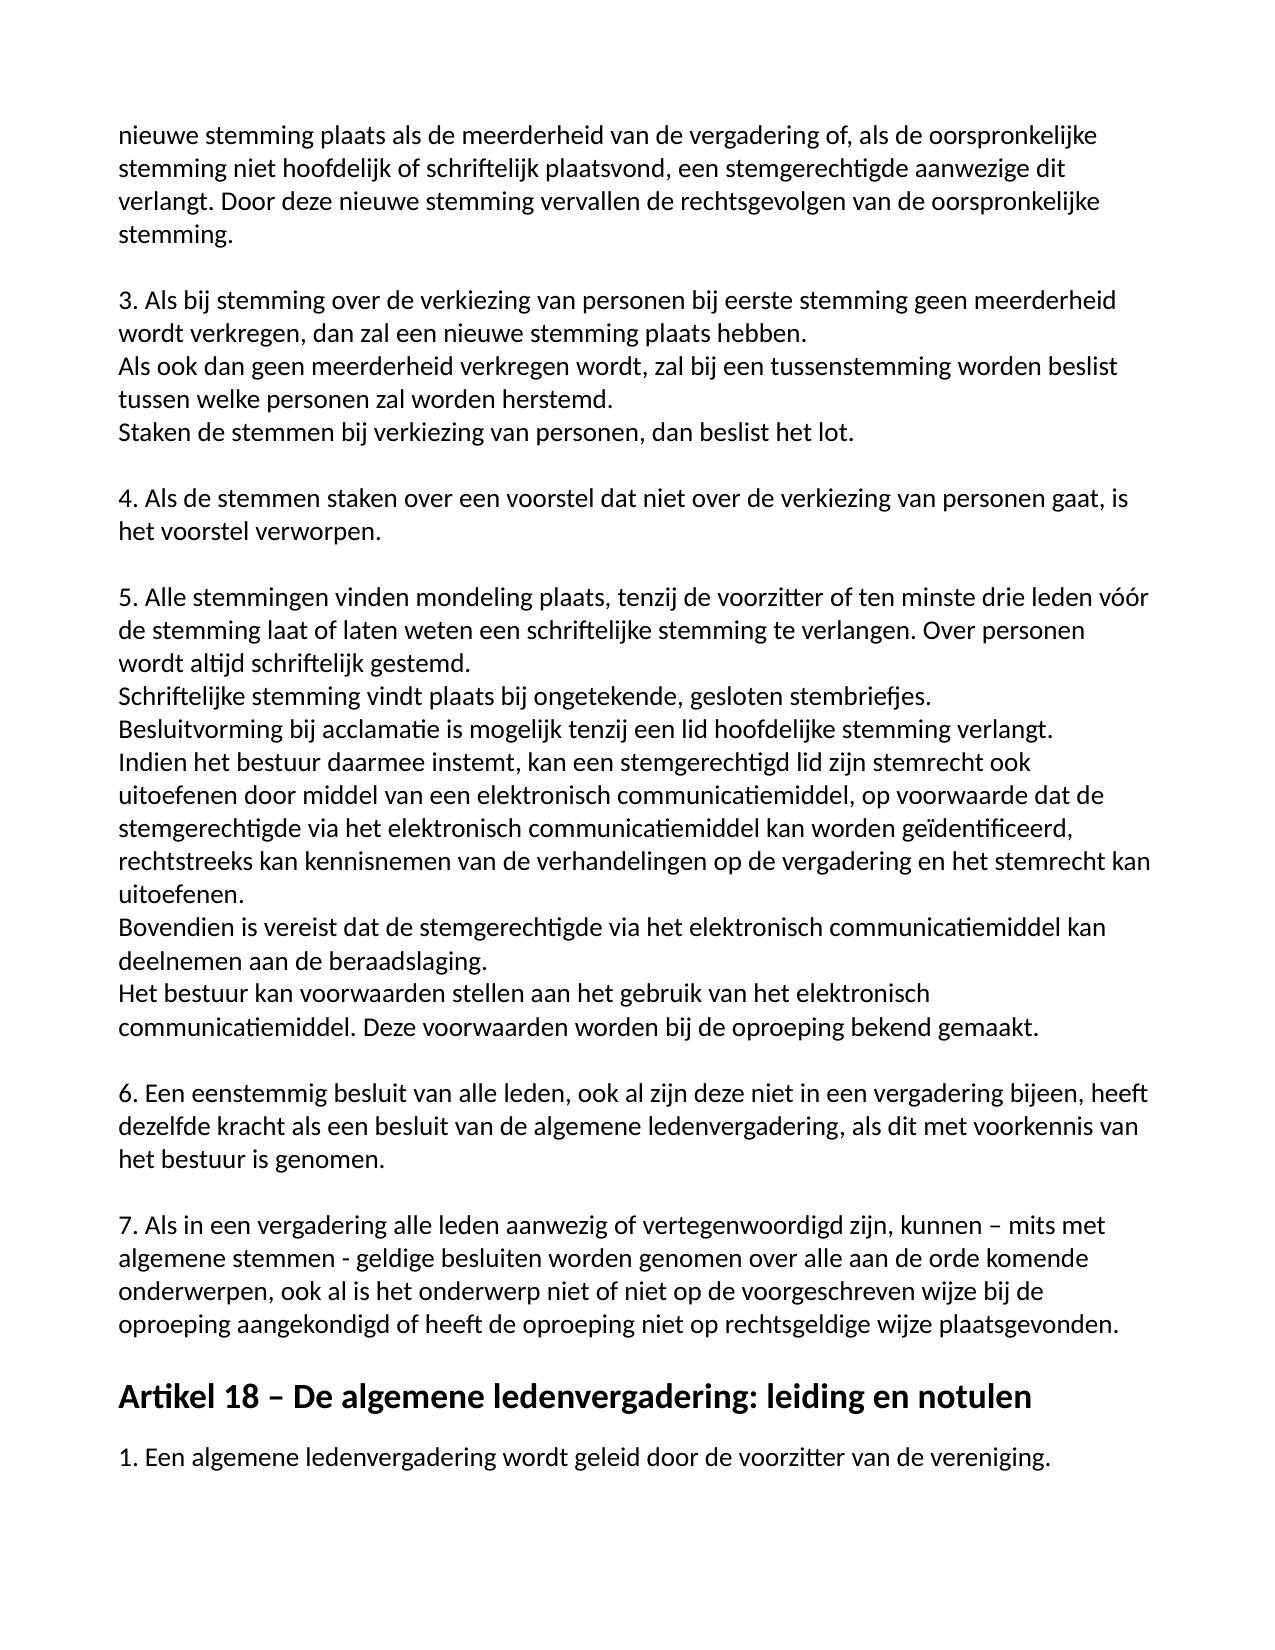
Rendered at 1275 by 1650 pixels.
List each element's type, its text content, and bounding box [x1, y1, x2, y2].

text Indien het bestuur daarmee instemt, kan een stemgerechtigd lid zijn stemrecht ook uitoefenen door middel van een elektronisch communicatiemiddel, op voorwaarde dat de stemgerechtigde via het elektronisch communicatiemiddel kan worden geïdentificeerd, rechtstreeks kan kennisnemen van de verhandelingen op de vergadering en het stemrecht kan uitoefenen. [118, 746, 1157, 911]
text nieuwe stemming plaats als de meerderheid van de vergadering of, als de oorspronkelijke stemming niet hoofdelijk of schriftelijk plaatsvond, een stemgerechtigde aanwezige dit verlangt. Door deze nieuwe stemming vervallen de rechtsgevolgen van de oorspronkelijke stemming. [118, 118, 1157, 250]
text 5. Alle stemmingen vinden mondeling plaats, tenzij de voorzitter of ten minste drie leden vóór de stemming laat of laten weten een schriftelijke stemming te verlangen. Over personen wordt altijd schriftelijk gestemd. [118, 580, 1157, 679]
subtitle Artikel 18 – De algemene ledenvergadering: leiding en notulen [118, 1375, 1157, 1416]
text Als ook dan geen meerderheid verkregen wordt, zal bij een tussenstemming worden beslist tussen welke personen zal worden herstemd. [118, 349, 1157, 415]
text 3. Als bij stemming over de verkiezing van personen bij eerste stemming geen meerderheid wordt verkregen, dan zal een nieuwe stemming plaats hebben. [118, 283, 1157, 349]
text Staken de stemmen bij verkiezing van personen, dan beslist het lot. [118, 415, 1157, 448]
text 6. Een eenstemmig besluit van alle leden, ook al zijn deze niet in een vergadering bijeen, heeft dezelfde kracht als een besluit van de algemene ledenvergadering, als dit met voorkennis van het bestuur is genomen. [118, 1076, 1157, 1175]
text 4. Als de stemmen staken over een voorstel dat niet over de verkiezing van personen gaat, is het voorstel verworpen. [118, 481, 1157, 547]
text Het bestuur kan voorwaarden stellen aan het gebruik van het elektronisch communicatiemiddel. Deze voorwaarden worden bij de oproeping bekend gemaakt. [118, 977, 1157, 1043]
text Bovendien is vereist dat de stemgerechtigde via het elektronisch communicatiemiddel kan deelnemen aan de beraadslaging. [118, 911, 1157, 977]
text 7. Als in een vergadering alle leden aanwezig of vertegenwoordigd zijn, kunnen – mits met algemene stemmen - geldige besluiten worden genomen over alle aan de orde komende onderwerpen, ook al is het onderwerp niet of niet op de voorgeschreven wijze bij de oproeping aangekondigd of heeft de oproeping niet op rechtsgeldige wijze plaatsgevonden. [118, 1208, 1157, 1340]
text Besluitvorming bij acclamatie is mogelijk tenzij een lid hoofdelijke stemming verlangt. [118, 712, 1157, 746]
text Schriftelijke stemming vindt plaats bij ongetekende, gesloten stembriefjes. [118, 679, 1157, 712]
text 1. Een algemene ledenvergadering wordt geleid door de voorzitter van de vereniging. [118, 1440, 1157, 1473]
